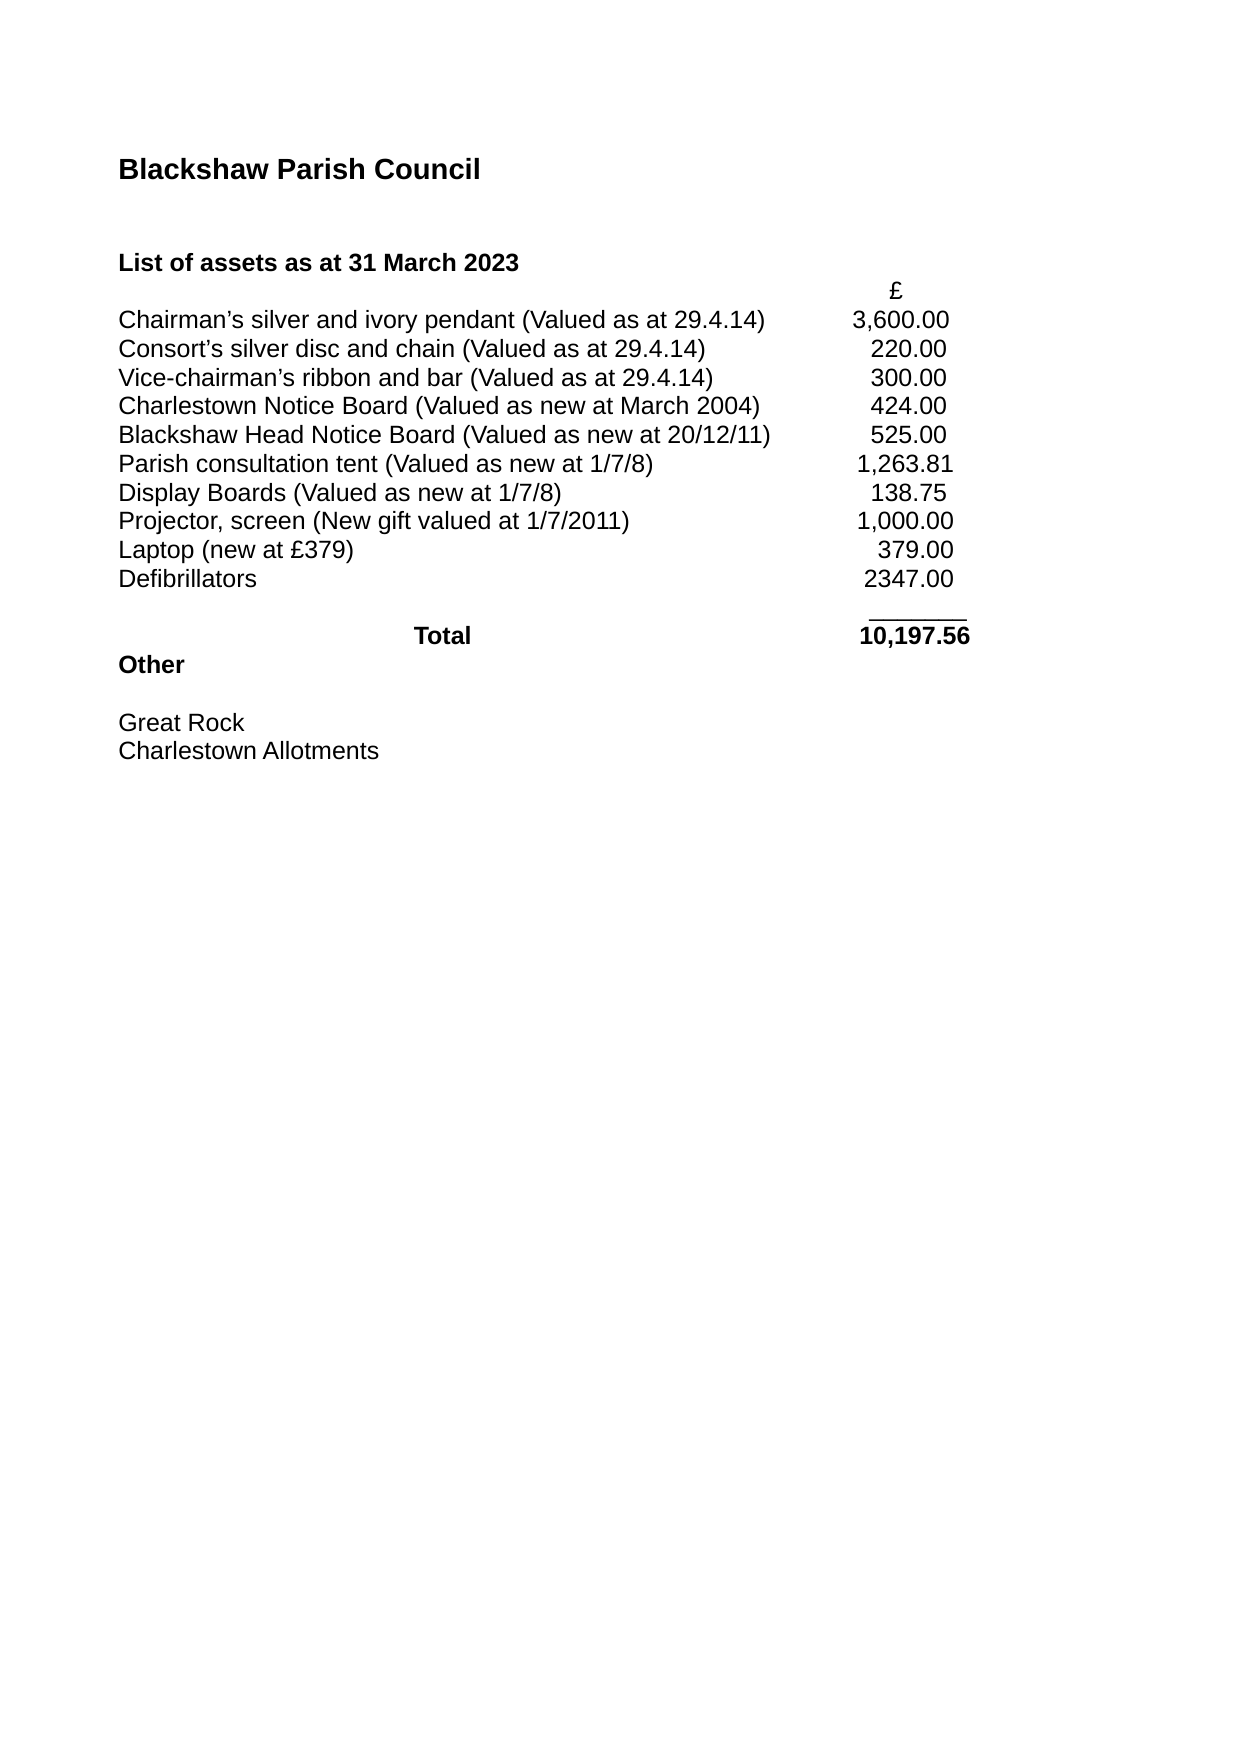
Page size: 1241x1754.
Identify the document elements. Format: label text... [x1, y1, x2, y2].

text _______ [793, 592, 1122, 621]
text £ [793, 276, 1122, 305]
text Display Boards (Valued as new at 1/7/8) 138.75 [118, 477, 1122, 506]
text Parish consultation tent (Valued as new at 1/7/8) 1,263.81 [118, 449, 1122, 477]
text List of assets as at 31 March 2023 [118, 247, 1122, 276]
text Blackshaw Parish Council [118, 152, 1122, 185]
text Great Rock [118, 707, 1122, 736]
text Defibrillators 2347.00 [118, 564, 1122, 592]
text Chairman’s silver and ivory pendant (Valued as at 29.4.14) 3,600.00 [118, 305, 1122, 334]
text Charlestown Notice Board (Valued as new at March 2004) 424.00 [118, 391, 1122, 420]
text Other [118, 650, 1122, 679]
text Consort’s silver disc and chain (Valued as at 29.4.14) 220.00 [118, 334, 1122, 362]
text Total 10,197.56 [118, 621, 1122, 650]
text Charlestown Allotments [118, 736, 1122, 765]
text Projector, screen (New gift valued at 1/7/2011) 1,000.00 Laptop (new at £379) 379.00 [118, 506, 1122, 564]
text Vice-chairman’s ribbon and bar (Valued as at 29.4.14) 300.00 [118, 362, 1122, 391]
text Blackshaw Head Notice Board (Valued as new at 20/12/11) 525.00 [118, 420, 1122, 449]
